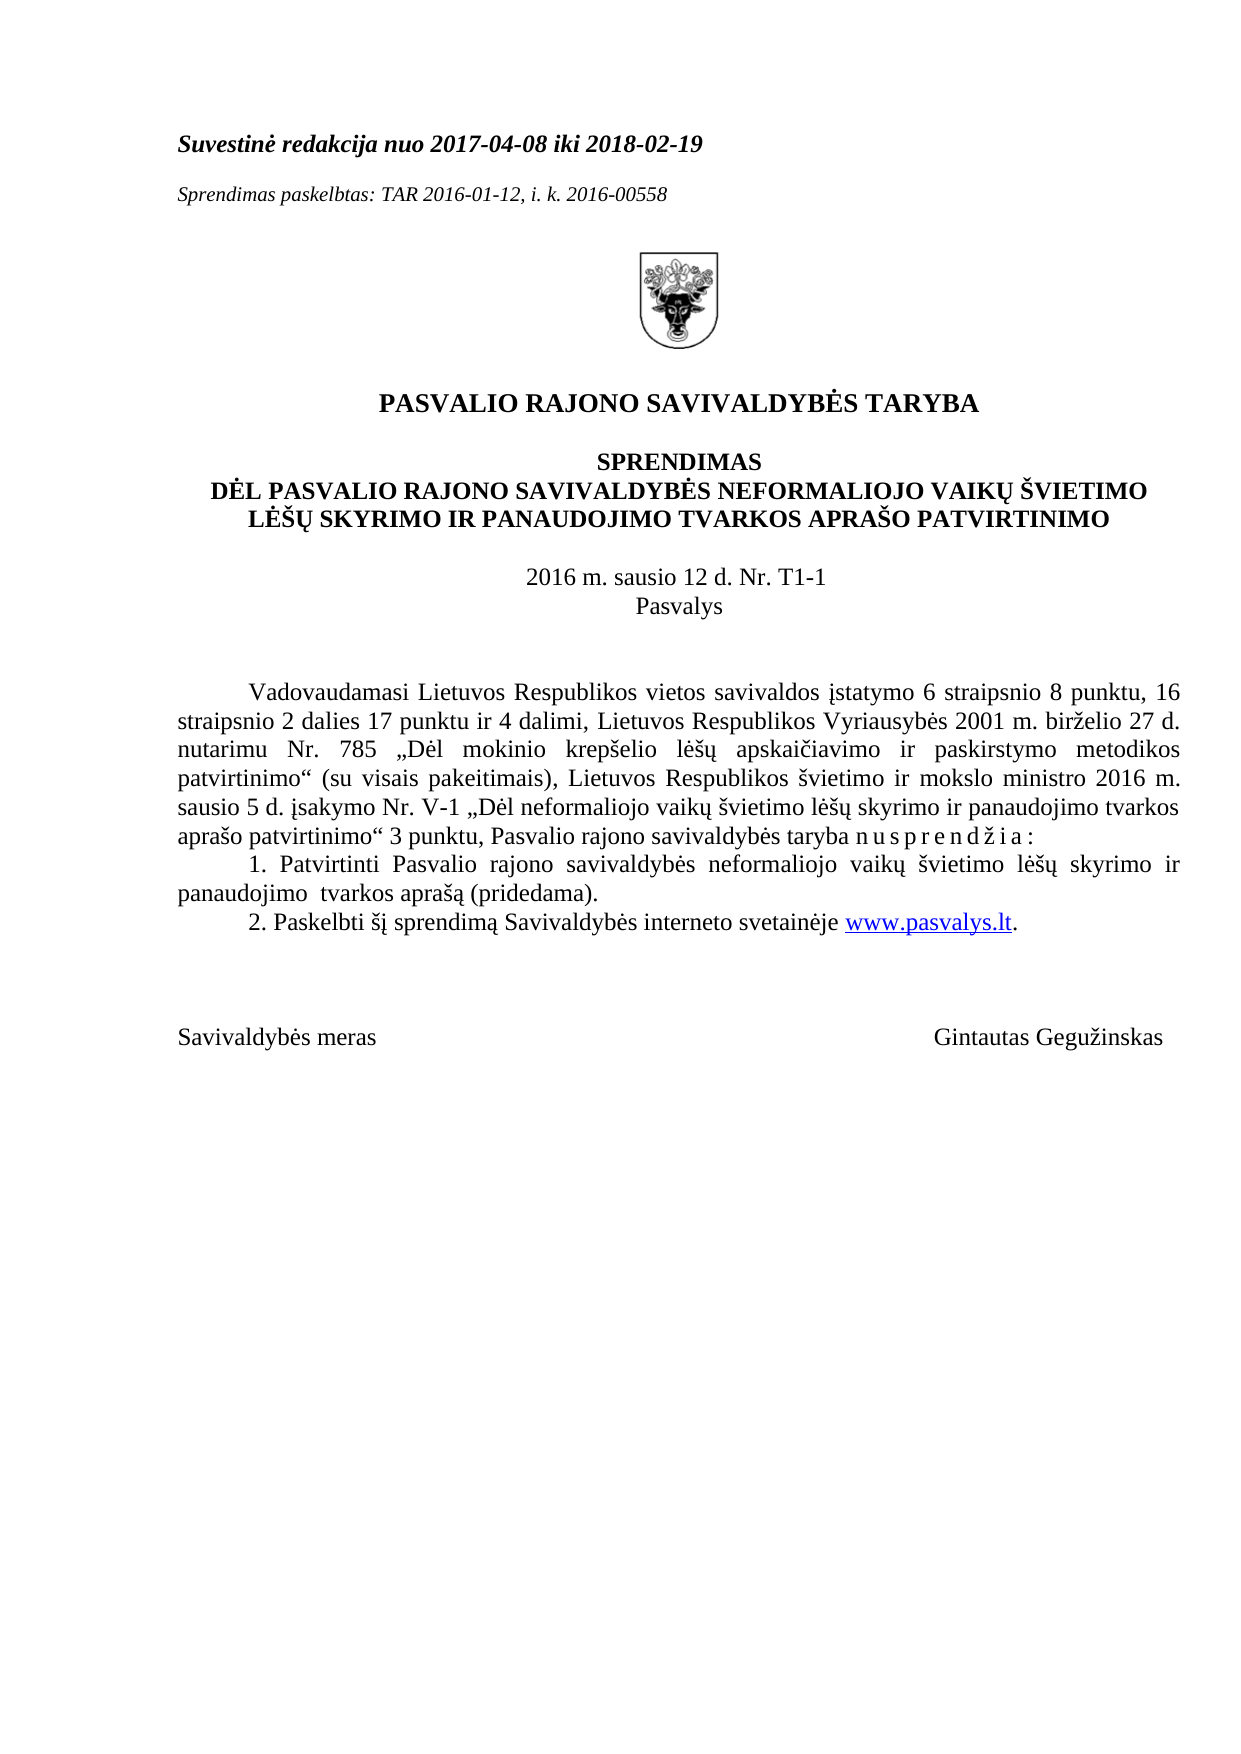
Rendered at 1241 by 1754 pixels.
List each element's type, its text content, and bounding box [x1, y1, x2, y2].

text Suvestinė redakcija nuo 2017-04-08 iki 2018-02-19 [177, 129, 1181, 158]
text Pasvalio rajono savivaldybės taryba [177, 387, 1181, 418]
text Dėl PASVALIO RAJONO SAVIVALDYBĖS NEFORMALIOJO VAIKŲ ŠVIETIMO LĖŠŲ SKYRIMO IR PANAUDOJIMO TVARKOS APRAŠO PATVIRTINIMO [177, 476, 1181, 533]
text Pasvalys [177, 591, 1181, 619]
text Sprendimas paskelbtas: TAR 2016-01-12, i. k. 2016-00558 [177, 182, 1181, 206]
text Sprendimas [177, 447, 1181, 476]
text 2016 m. sausio 12 d. Nr. T1-1 [177, 562, 1181, 591]
text 2. Paskelbti šį sprendimą Savivaldybės interneto svetainėje www.pasvalys.lt. [177, 907, 1181, 936]
text Savivaldybės meras Gintautas Gegužinskas [177, 1022, 1181, 1051]
text Vadovaudamasi Lietuvos Respublikos vietos savivaldos įstatymo 6 straipsnio 8 punktu, 16 straipsnio 2 dalies 17 punktu ir 4 dalimi, Lietuvos Respublikos Vyriausybės 2001 m. birželio 27 d. nutarimu Nr. 785 „Dėl mokinio krepšelio lėšų apskaičiavimo ir paskirstymo metodikos patvirtinimo“ (su visais pakeitimais), Lietuvos Respublikos švietimo ir mokslo ministro 2016 m. sausio 5 d. įsakymo Nr. V-1 „Dėl neformaliojo vaikų švietimo lėšų skyrimo ir panaudojimo tvarkos aprašo patvirtinimo“ 3 punktu, Pasvalio rajono savivaldybės taryba nusprendžia: [177, 677, 1181, 849]
text 1. Patvirtinti Pasvalio rajono savivaldybės neformaliojo vaikų švietimo lėšų skyrimo ir panaudojimo tvarkos aprašą (pridedama). [177, 849, 1181, 907]
